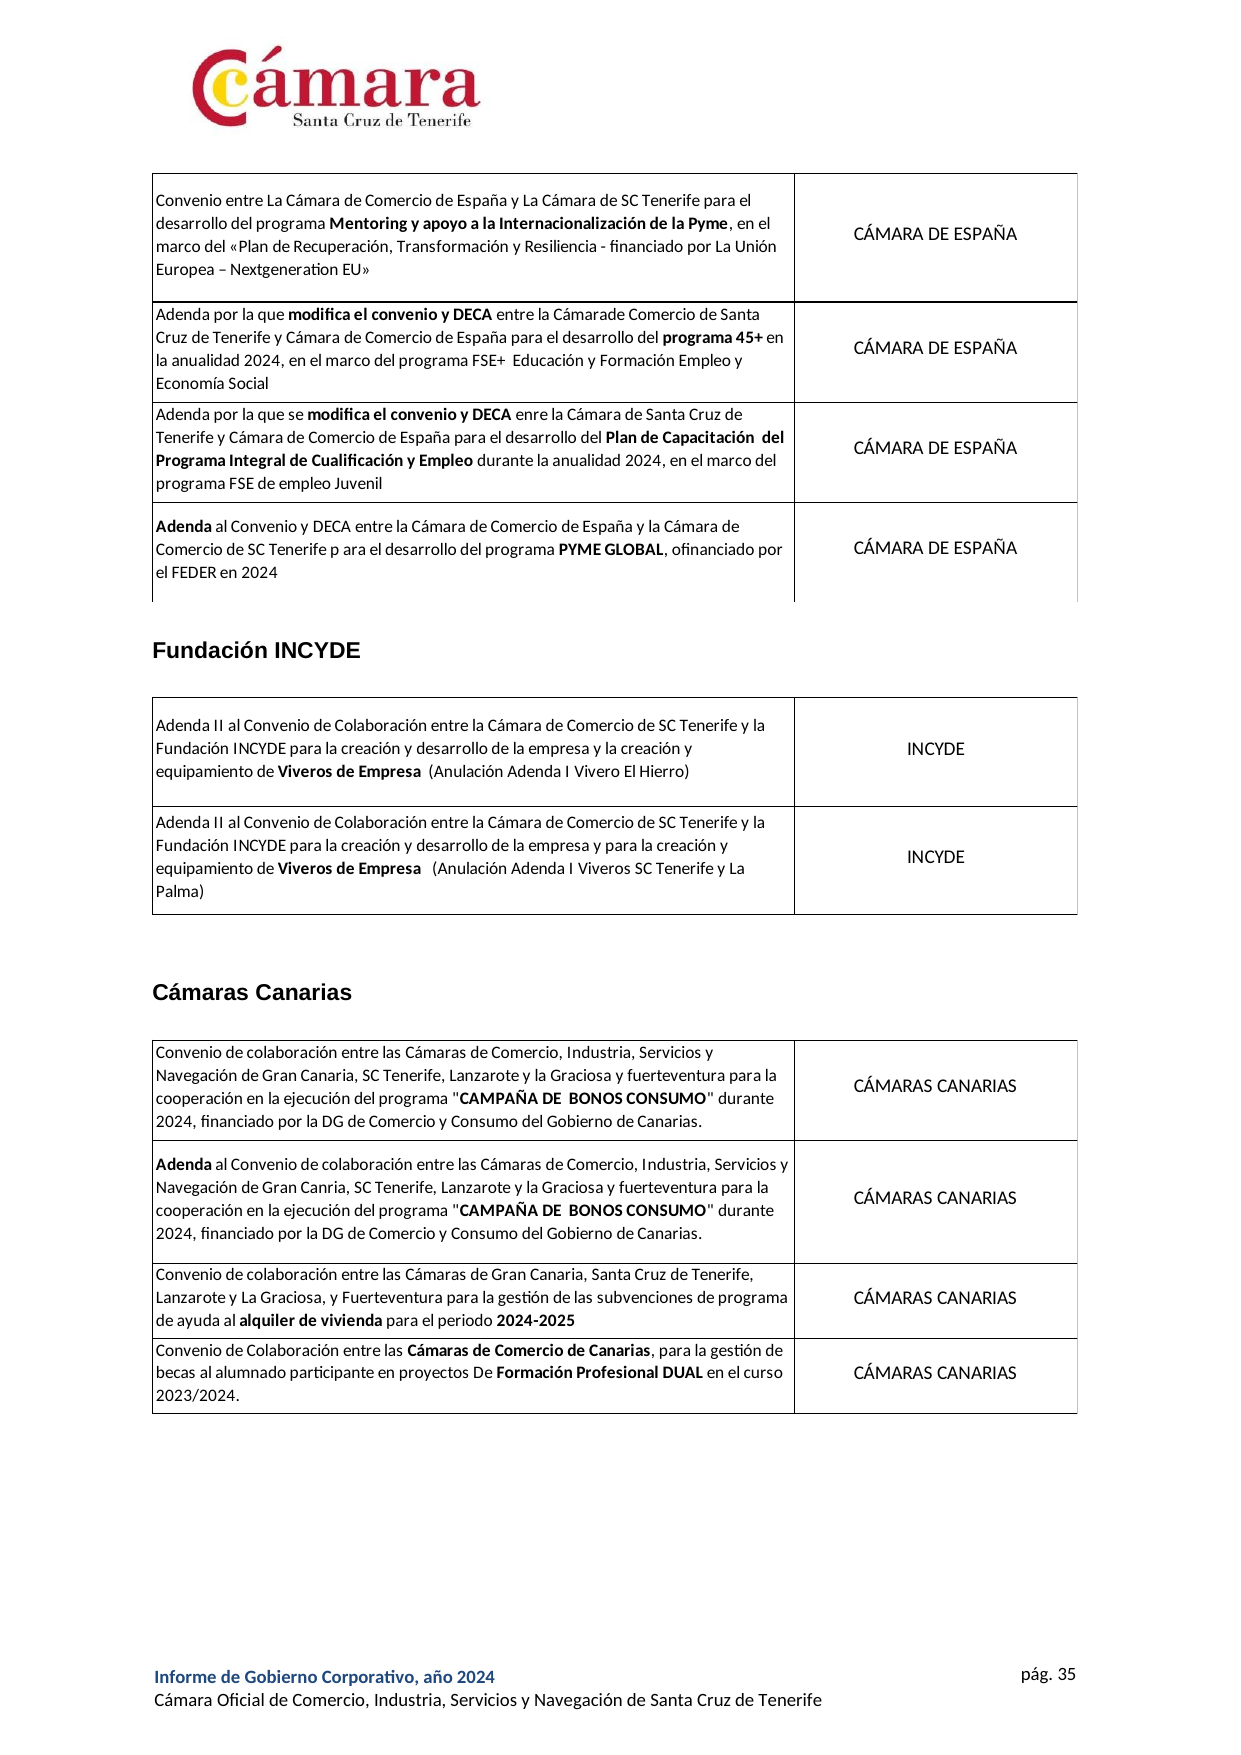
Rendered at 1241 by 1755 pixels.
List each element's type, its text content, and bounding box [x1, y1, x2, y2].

text Cámaras Canarias [152, 979, 1040, 1006]
text Fundación INCYDE [152, 637, 1040, 663]
